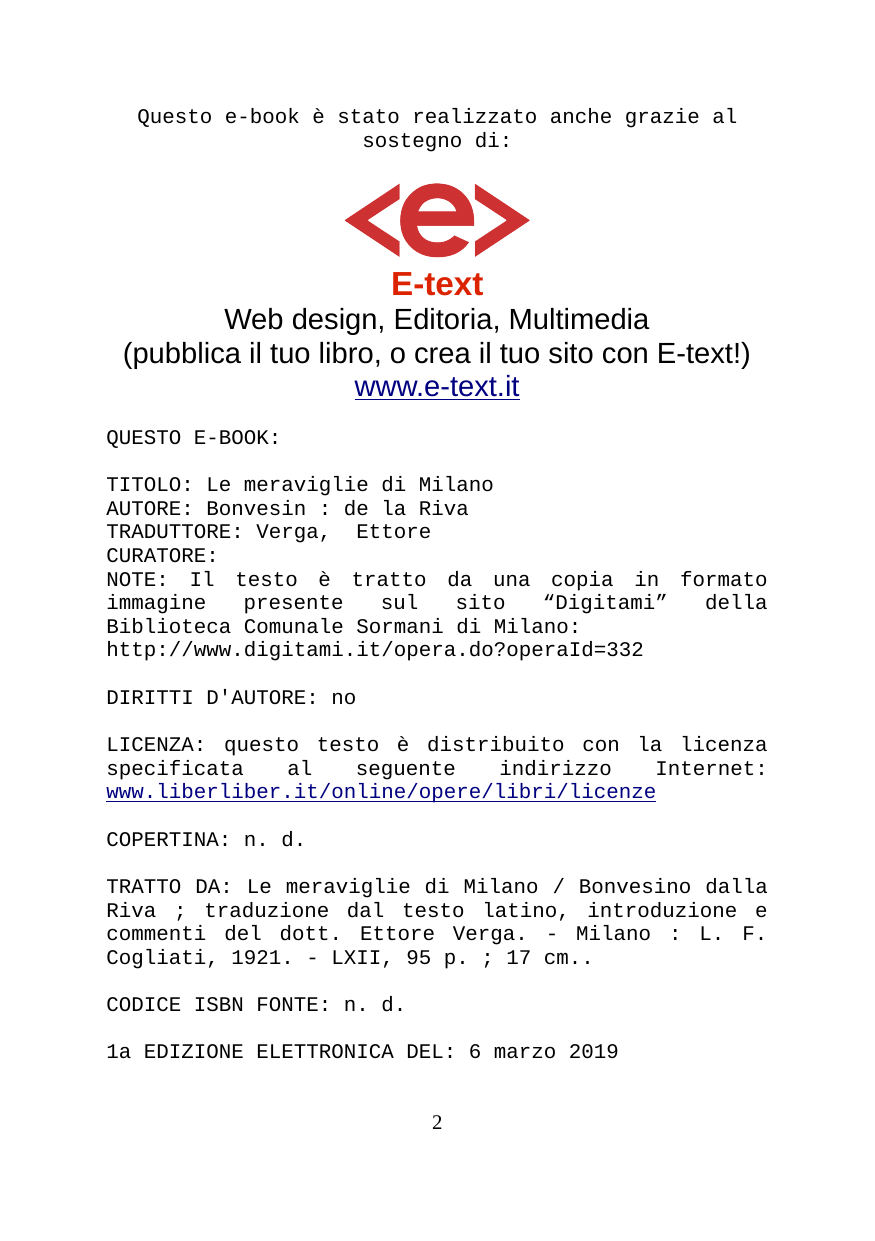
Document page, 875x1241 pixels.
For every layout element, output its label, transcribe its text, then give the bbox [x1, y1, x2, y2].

text DIRITTI D'AUTORE: no [106, 687, 768, 710]
text 1a EDIZIONE ELETTRONICA DEL: 6 marzo 2019 [106, 1041, 768, 1065]
text CODICE ISBN FONTE: n. d. [106, 994, 768, 1018]
picture [343, 183, 531, 258]
text www.e-text.it [106, 369, 768, 403]
text TRATTO DA: Le meraviglie di Milano / Bonvesino dalla Riva ; traduzione dal testo latino, introduzione e commenti del dott. Ettore Verga. - Milano : L. F. Cogliati, 1921. - LXII, 95 p. ; 17 cm.. [106, 876, 768, 971]
text AUTORE: Bonvesin : de la Riva [106, 498, 768, 521]
text Questo e-book è stato realizzato anche grazie al sostegno di: [106, 106, 768, 153]
text E-text [106, 264, 768, 302]
text TITOLO: Le meraviglie di Milano [106, 474, 768, 498]
text (pubblica il tuo libro, o crea il tuo sito con E-text!) [106, 336, 768, 369]
text COPERTINA: n. d. [106, 829, 768, 852]
text Web design, Editoria, Multimedia [106, 302, 768, 336]
text http://www.digitami.it/opera.do?operaId=332 [106, 639, 768, 663]
text TRADUTTORE: Verga, Ettore [106, 521, 768, 545]
text NOTE: Il testo è tratto da una copia in formato immagine presente sul sito “Digitami” della Biblioteca Comunale Sormani di Milano: [106, 568, 768, 639]
text LICENZA: questo testo è distribuito con la licenza specificata al seguente indirizzo Internet: www.liberliber.it/online/opere/libri/licenze [106, 734, 768, 805]
text QUESTO E-BOOK: [106, 427, 768, 450]
text CURATORE: [106, 545, 768, 568]
